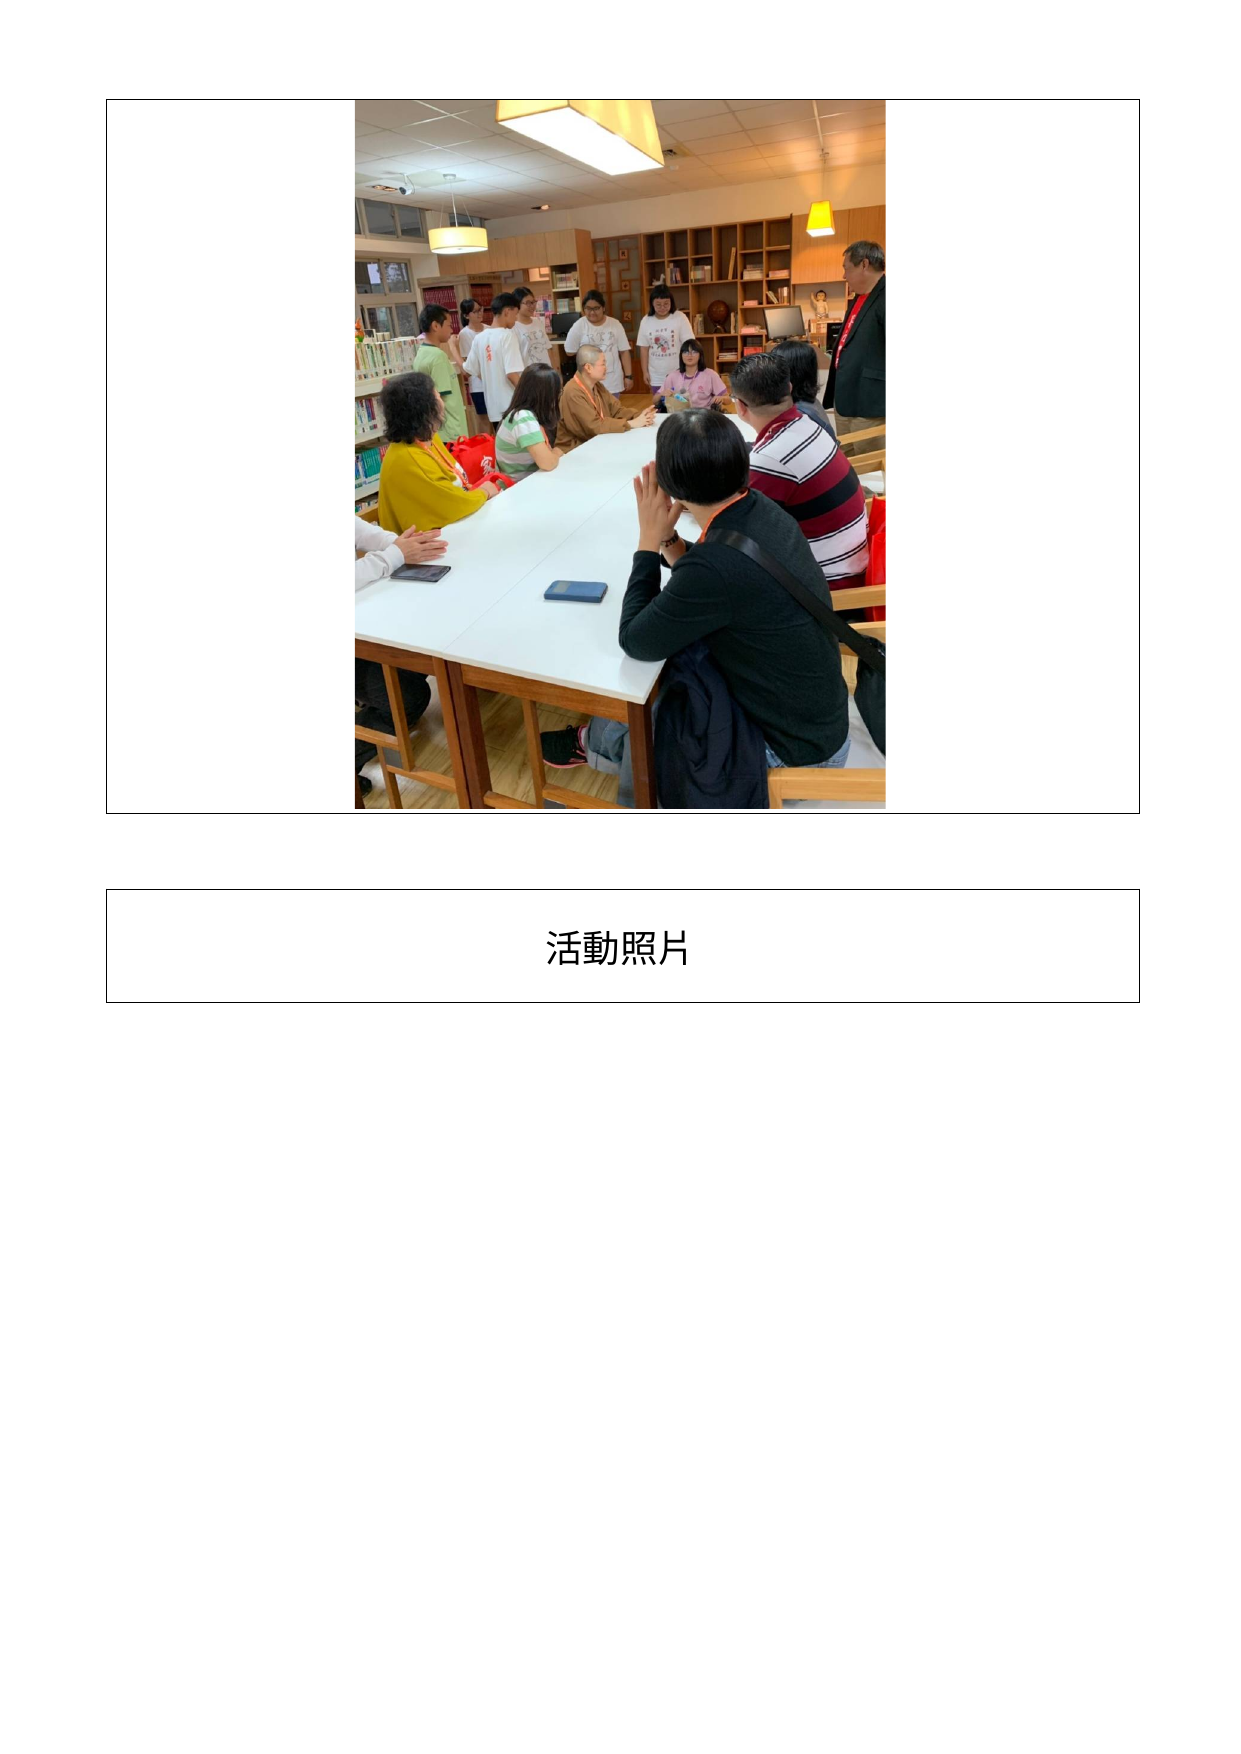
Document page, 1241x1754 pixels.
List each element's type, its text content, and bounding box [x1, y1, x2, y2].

table_cell [107, 100, 1139, 812]
picture [354, 100, 886, 809]
table_header 活動照片 [107, 890, 1139, 1002]
